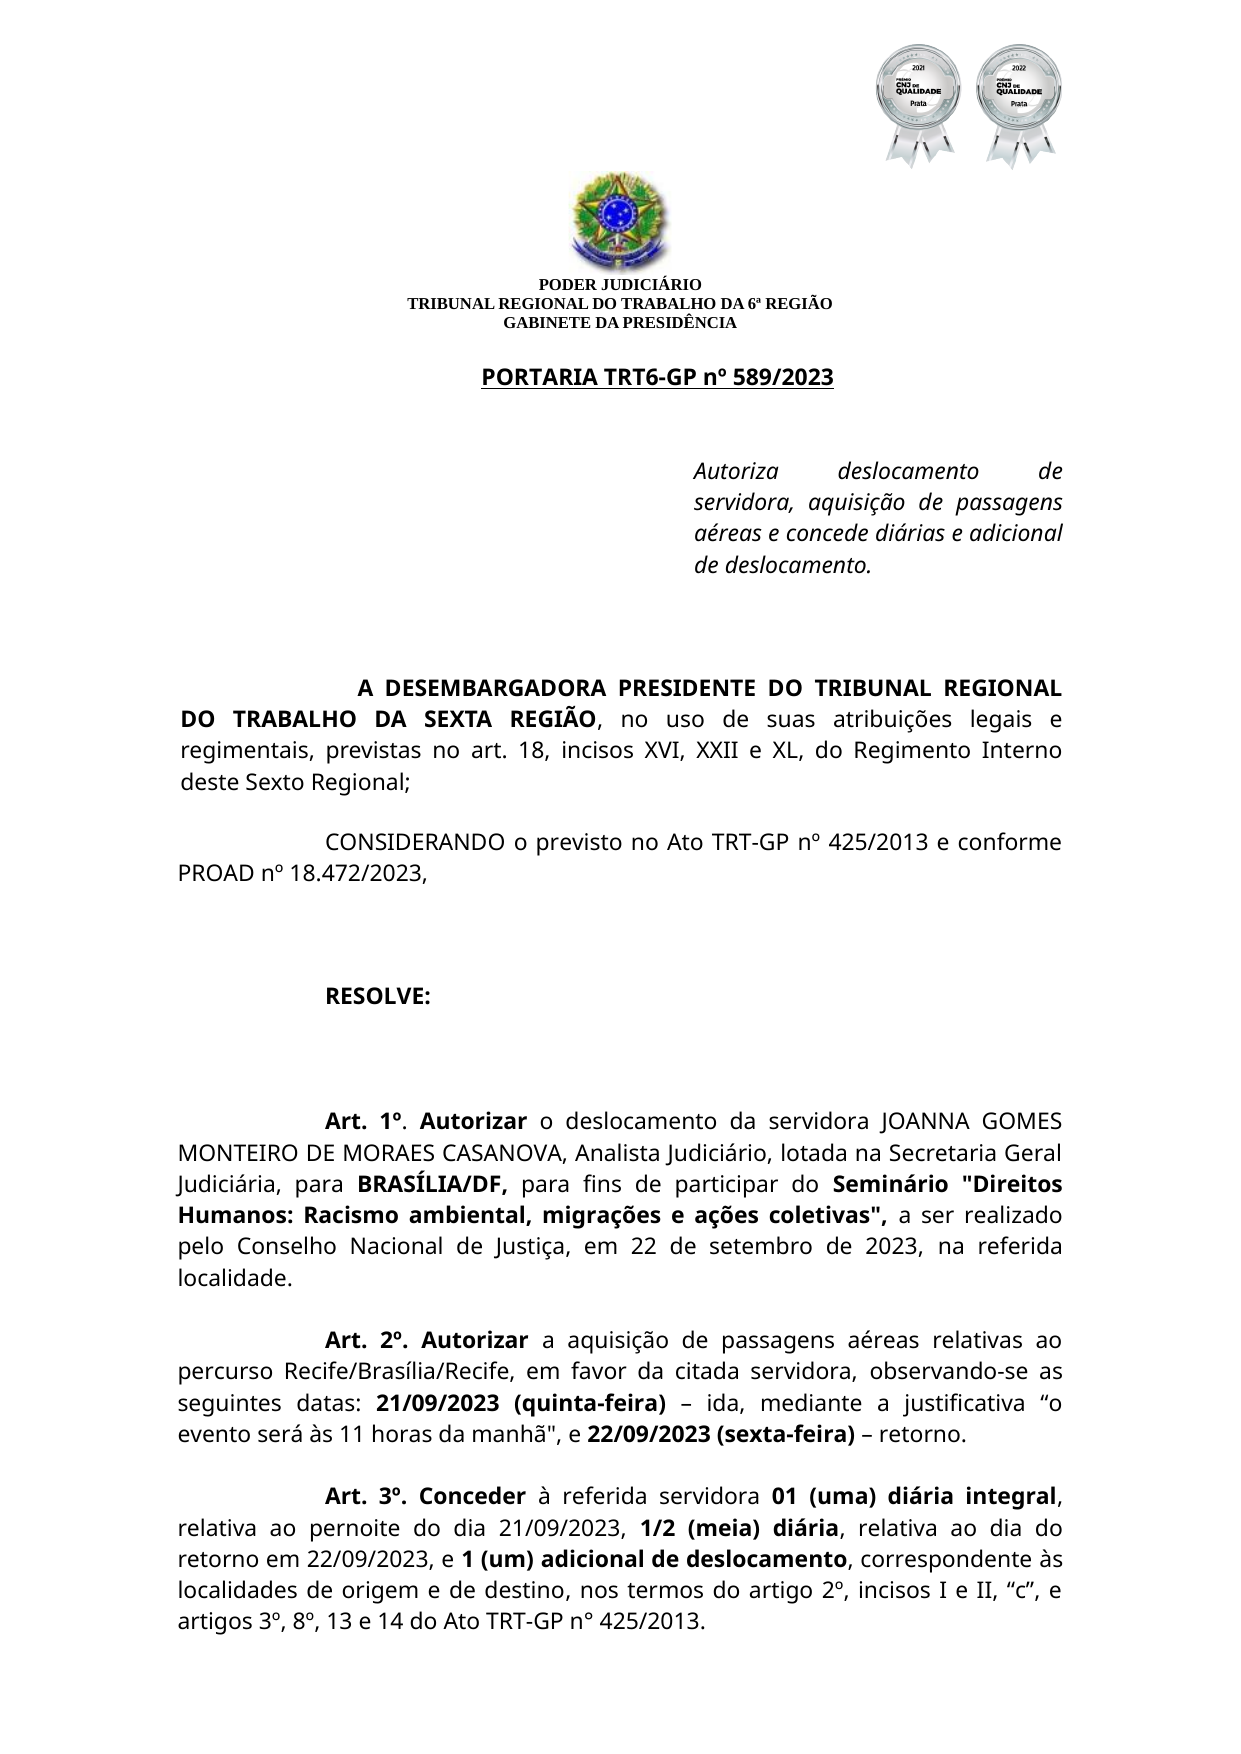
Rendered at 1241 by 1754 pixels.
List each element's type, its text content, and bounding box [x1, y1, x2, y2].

text CONSIDERANDO o previsto no Ato TRT-GP nº 425/2013 e conforme PROAD nº 18.472/2023, [177, 826, 1063, 888]
text Art. 1º. Autorizar o deslocamento da servidora JOANNA GOMES MONTEIRO DE MORAES CASANOVA, Analista Judiciário, lotada na Secretaria Geral Judiciária, para BRASÍLIA/DF, para fins de participar do Seminário "Direitos Humanos: Racismo ambiental, migrações e ações coletivas", a ser realizado pelo Conselho Nacional de Justiça, em 22 de setembro de 2023, na referida localidade. [177, 1105, 1063, 1293]
text PORTARIA TRT6-GP nº 589/2023 [177, 361, 1063, 392]
picture [568, 171, 672, 275]
text Art. 2º. Autorizar a aquisição de passagens aéreas relativas ao percurso Recife/Brasília/Recife, em favor da citada servidora, observando-se as seguintes datas: 21/09/2023 (quinta-feira) – ida, mediante a justificativa “o evento será às 11 horas da manhã", e 22/09/2023 (sexta-feira) – retorno. [177, 1324, 1063, 1449]
picture [856, 43, 1063, 171]
text A DESEMBARGADORA PRESIDENTE DO TRIBUNAL REGIONAL DO TRABALHO DA SEXTA REGIÃO, no uso de suas atribuições legais e regimentais, previstas no art. 18, incisos XVI, XXII e XL, do Regimento Interno deste Sexto Regional; [180, 671, 1063, 797]
text RESOLVE: [177, 980, 1063, 1011]
text Autoriza deslocamento de servidora, aquisição de passagens aéreas e concede diárias e adicional de deslocamento. [694, 455, 1063, 580]
text Art. 3º. Conceder à referida servidora 01 (uma) diária integral, relativa ao pernoite do dia 21/09/2023, 1/2 (meia) diária, relativa ao dia do retorno em 22/09/2023, e 1 (um) adicional de deslocamento, correspondente às localidades de origem e de destino, nos termos do artigo 2º, incisos I e II, “c”, e artigos 3º, 8º, 13 e 14 do Ato TRT-GP n° 425/2013. [177, 1480, 1063, 1636]
